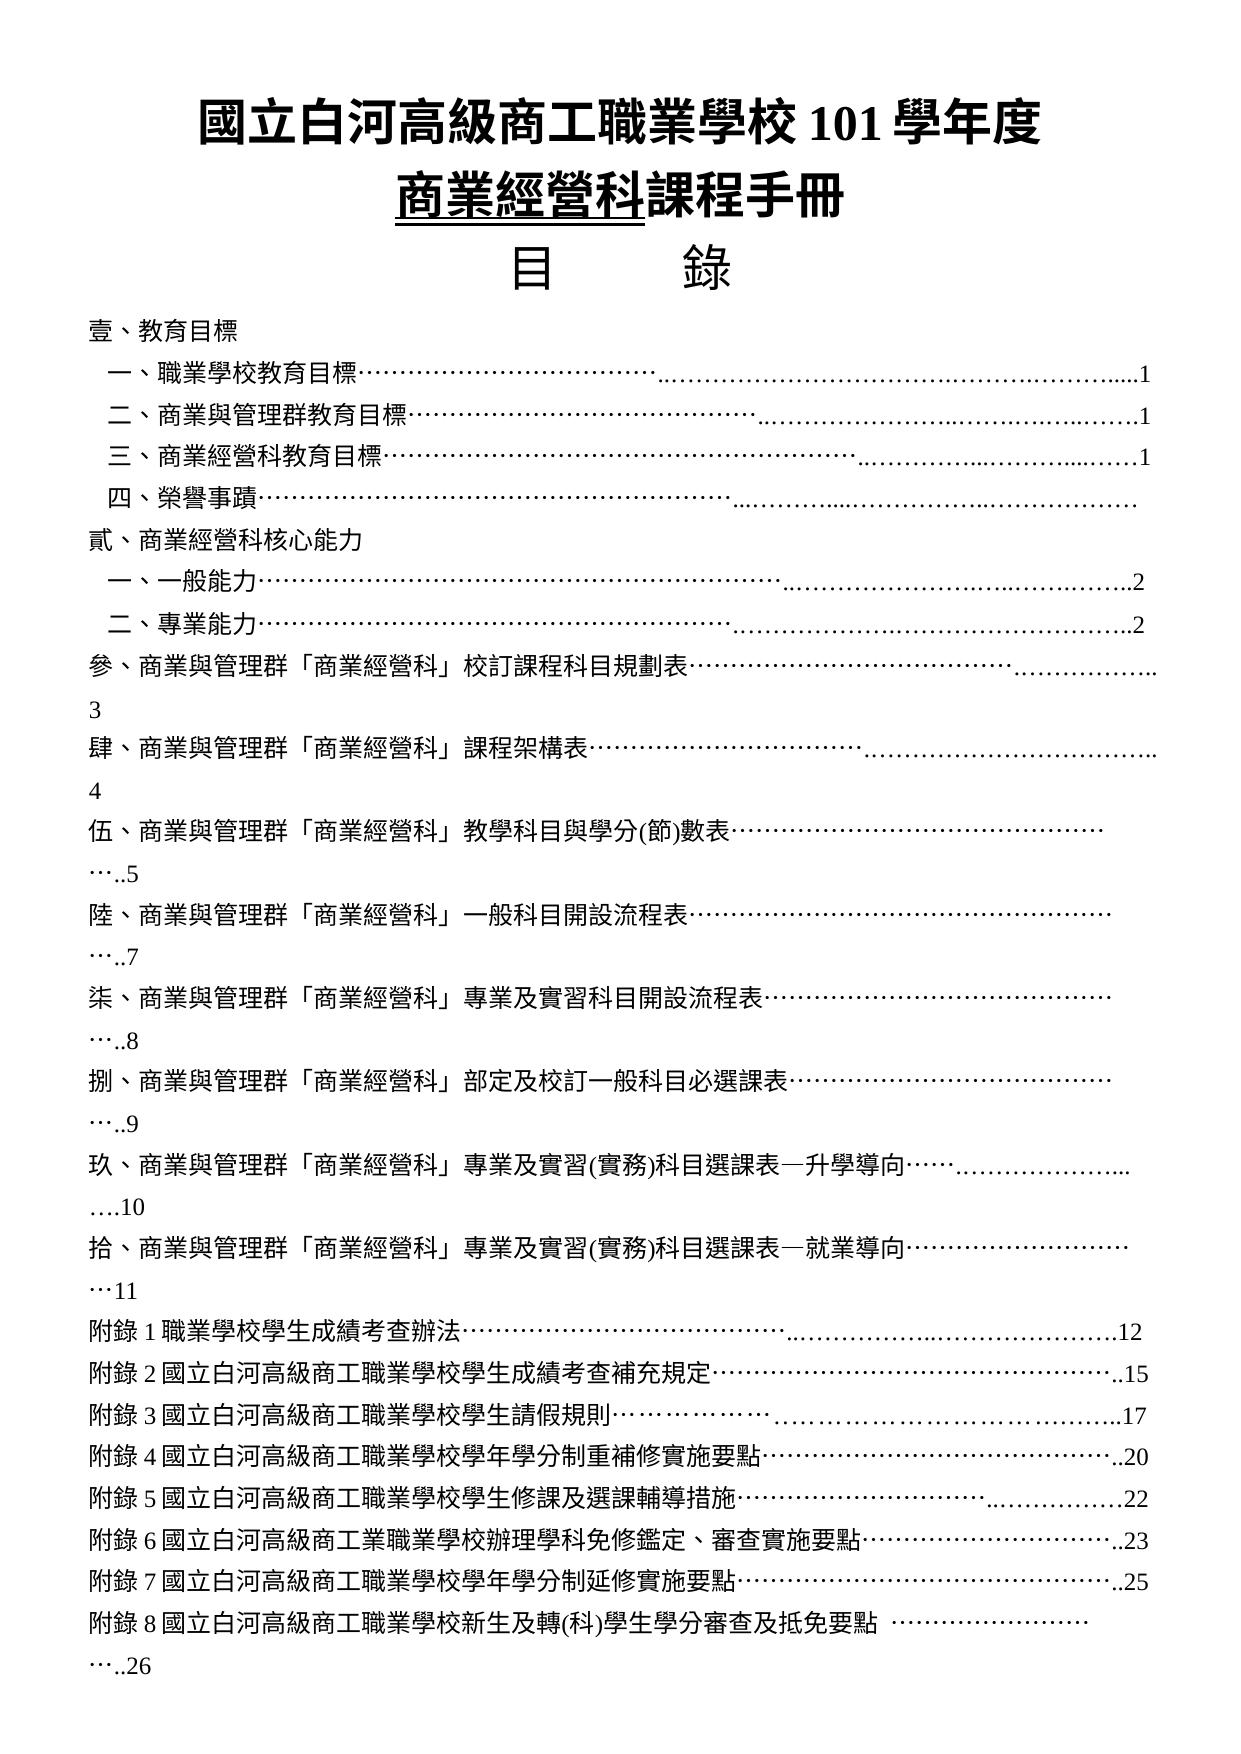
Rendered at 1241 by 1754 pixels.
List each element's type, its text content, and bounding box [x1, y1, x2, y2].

text 參、商業與管理群「商業經營科」校訂課程科目規劃表………………………………….……………..3 [89, 641, 1152, 724]
text 一、職業學校教育目標………………………………..…………………………….……….……….....1 [89, 349, 1152, 391]
text 附錄7國立白河高級商工職業學校學年學分制延修實施要點………………………………………..25 [89, 1557, 1152, 1599]
text 附錄6國立白河高級商工業職業學校辦理學科免修鑑定、審查實施要點…………………………..23 [89, 1516, 1152, 1557]
text 伍、商業與管理群「商業經營科」教學科目與學分(節)數表…………………………………………..5 [89, 807, 1152, 891]
text 二、商業與管理群教育目標……………………………………..…………………..…….….…..…….1 [89, 391, 1152, 432]
text 玖、商業與管理群「商業經營科」專業及實習(實務)科目選課表—升學導向…….………………...….10 [89, 1141, 1152, 1224]
text 肆、商業與管理群「商業經營科」課程架構表…………………………….……………………………..4 [89, 724, 1152, 807]
text 陸、商業與管理群「商業經營科」一般科目開設流程表………………………………………………..7 [89, 891, 1152, 974]
text 二、專業能力………………………………………………….……………….………………………..2 [89, 599, 1152, 641]
text 四、榮譽事蹟…………………………………………………...………....……………..……………… [89, 474, 1152, 516]
text 國立白河高級商工職業學校101學年度 [89, 99, 1152, 151]
text 附錄3國立白河高級商工職業學校學生請假規則………………..………………………………..17 [89, 1391, 1152, 1432]
text 拾、商業與管理群「商業經營科」專業及實習(實務)科目選課表—就業導向…………………………11 [89, 1224, 1152, 1307]
text 附錄2國立白河高級商工職業學校學生成績考查補充規定…………………………………………..15 [89, 1349, 1152, 1391]
text 壹、教育目標 [89, 307, 1152, 349]
text 捌、商業與管理群「商業經營科」部定及校訂一般科目必選課表……………………………………..9 [89, 1057, 1152, 1141]
text 附錄8國立白河高級商工職業學校新生及轉(科)學生學分審查及抵免要點 ………………………..26 [89, 1599, 1152, 1682]
text 柒、商業與管理群「商業經營科」專業及實習科目開設流程表………………………………………..8 [89, 974, 1152, 1057]
text 附錄5國立白河高級商工職業學校學生修課及選課輔導措施…………………………..……………22 [89, 1474, 1152, 1516]
text 附錄4國立白河高級商工職業學校學年學分制重補修實施要點……………………………………..20 [89, 1432, 1152, 1474]
text 三、商業經營科教育目標…………………………………………………..…………...………....……1 [89, 432, 1152, 474]
text 附錄1職業學校學生成績考查辦法…………………………………..……………..………………….12 [89, 1307, 1152, 1349]
text 商業經營科課程手冊 [89, 172, 1152, 224]
text 一、一般能力………………………………………………………..………………….…..…….……..2 [89, 557, 1152, 599]
text 貳、商業經營科核心能力 [89, 516, 1152, 557]
text 目 錄 [89, 245, 1152, 297]
